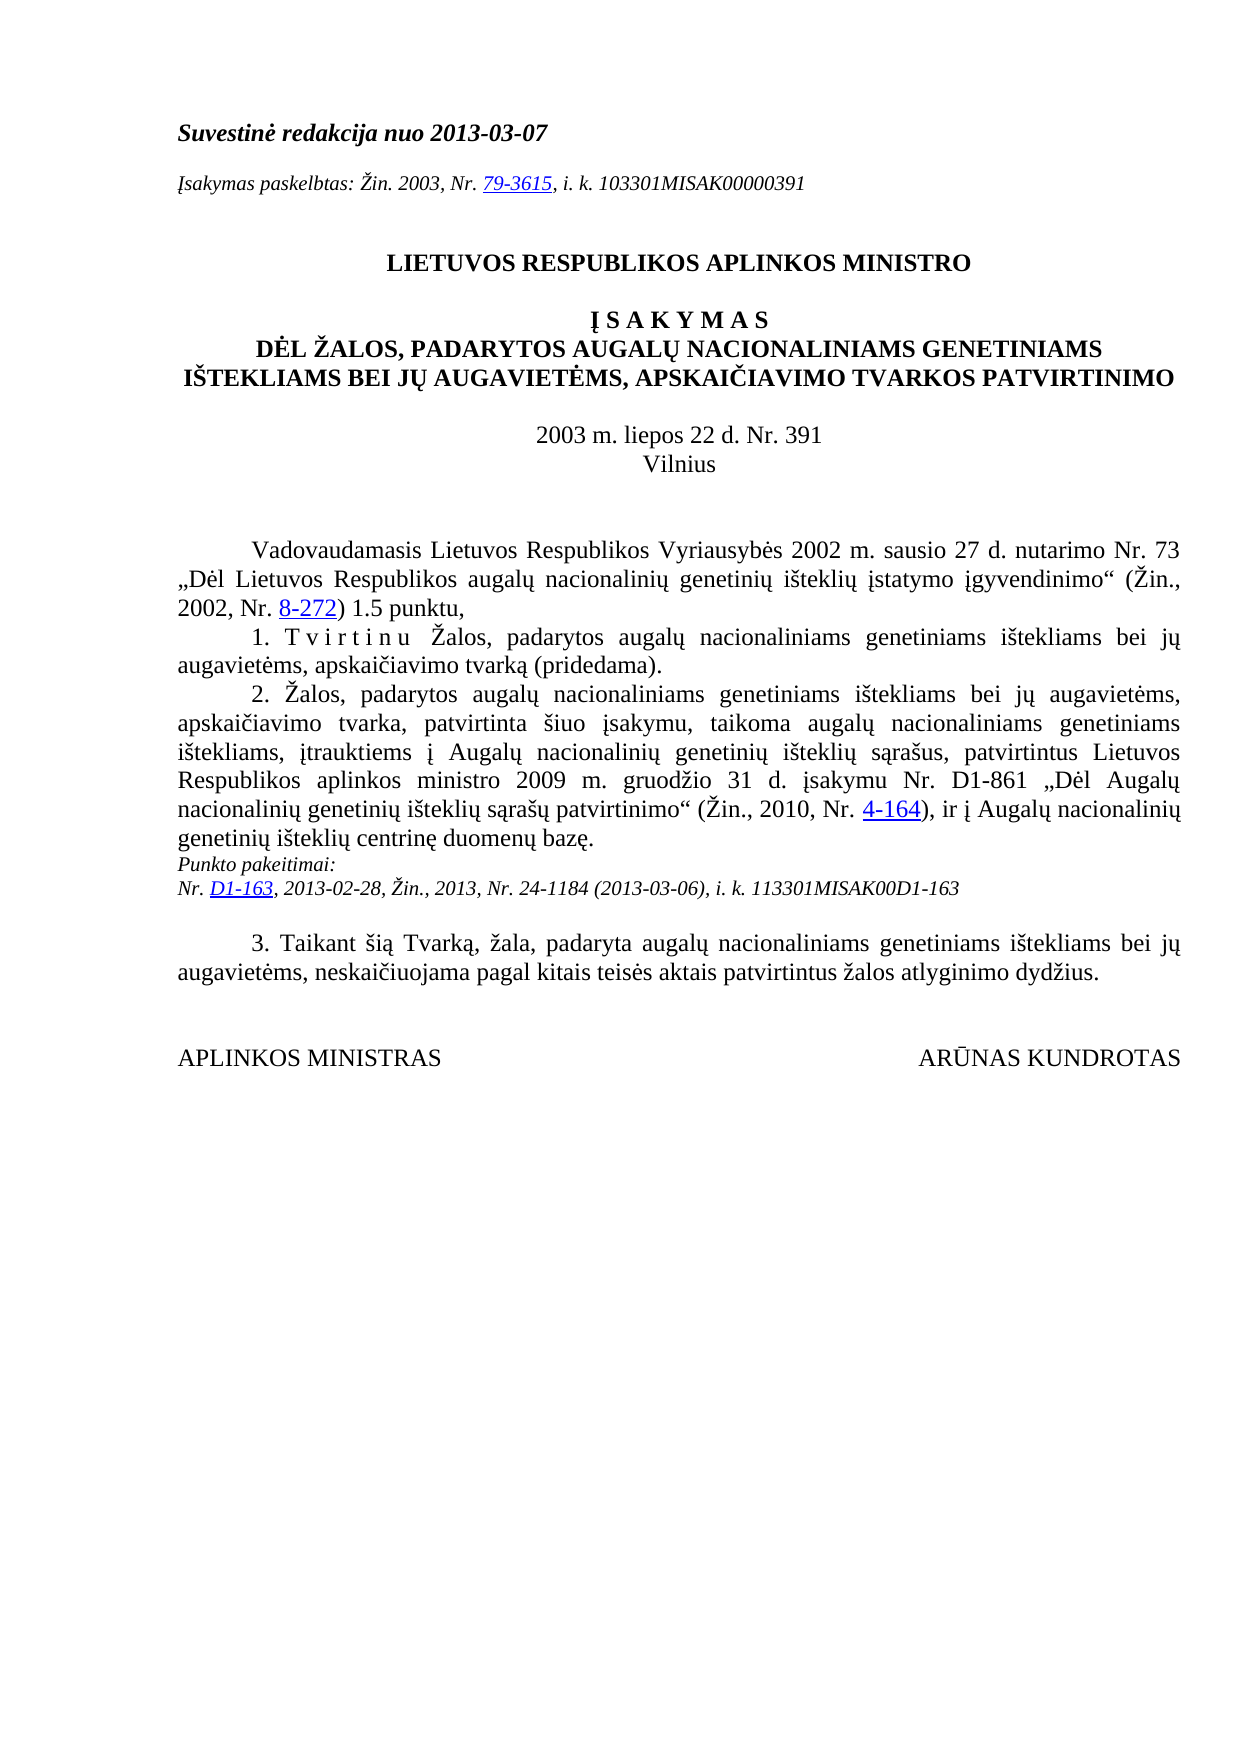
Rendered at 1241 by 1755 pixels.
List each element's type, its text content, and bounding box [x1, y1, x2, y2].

text Vilnius [177, 449, 1181, 478]
text APLINKOS MINISTRAS ARŪNAS KUNDROTAS [177, 1043, 1181, 1072]
text DĖL ŽALOS, PADARYTOS AUGALŲ NACIONALINIAMS GENETINIAMS IŠTEKLIAMS BEI JŲ AUGAVIETĖMS, APSKAIČIAVIMO TVARKOS PATVIRTINIMO [177, 334, 1181, 392]
text Suvestinė redakcija nuo 2013-03-07 [177, 118, 1181, 147]
text Vadovaudamasis Lietuvos Respublikos Vyriausybės 2002 m. sausio 27 d. nutarimo Nr. 73 „Dėl Lietuvos Respublikos augalų nacionalinių genetinių išteklių įstatymo įgyvendinimo“ (Žin., 2002, Nr. 8-272) 1.5 punktu, [177, 535, 1181, 622]
text LIETUVOS RESPUBLIKOS APLINKOS MINISTRO [177, 248, 1181, 277]
text Įsakymas paskelbtas: Žin. 2003, Nr. 79-3615, i. k. 103301MISAK00000391 [177, 171, 1181, 195]
text Į S A K Y M A S [177, 305, 1181, 334]
text Punkto pakeitimai: [177, 852, 1181, 876]
text Nr. D1-163, 2013-02-28, Žin., 2013, Nr. 24-1184 (2013-03-06), i. k. 113301MISAK00D1-163 [177, 876, 1181, 900]
text 2003 m. liepos 22 d. Nr. 391 [177, 420, 1181, 449]
text 2. Žalos, padarytos augalų nacionaliniams genetiniams ištekliams bei jų augavietėms, apskaičiavimo tvarka, patvirtinta šiuo įsakymu, taikoma augalų nacionaliniams genetiniams ištekliams, įtrauktiems į Augalų nacionalinių genetinių išteklių sąrašus, patvirtintus Lietuvos Respublikos aplinkos ministro 2009 m. gruodžio 31 d. įsakymu Nr. D1-861 „Dėl Augalų nacionalinių genetinių išteklių sąrašų patvirtinimo“ (Žin., 2010, Nr. 4-164), ir į Augalų nacionalinių genetinių išteklių centrinę duomenų bazę. [177, 679, 1181, 852]
text 3. Taikant šią Tvarką, žala, padaryta augalų nacionaliniams genetiniams ištekliams bei jų augavietėms, neskaičiuojama pagal kitais teisės aktais patvirtintus žalos atlyginimo dydžius. [177, 928, 1181, 986]
text 1. Tvirtinu Žalos, padarytos augalų nacionaliniams genetiniams ištekliams bei jų augavietėms, apskaičiavimo tvarką (pridedama). [177, 622, 1181, 679]
